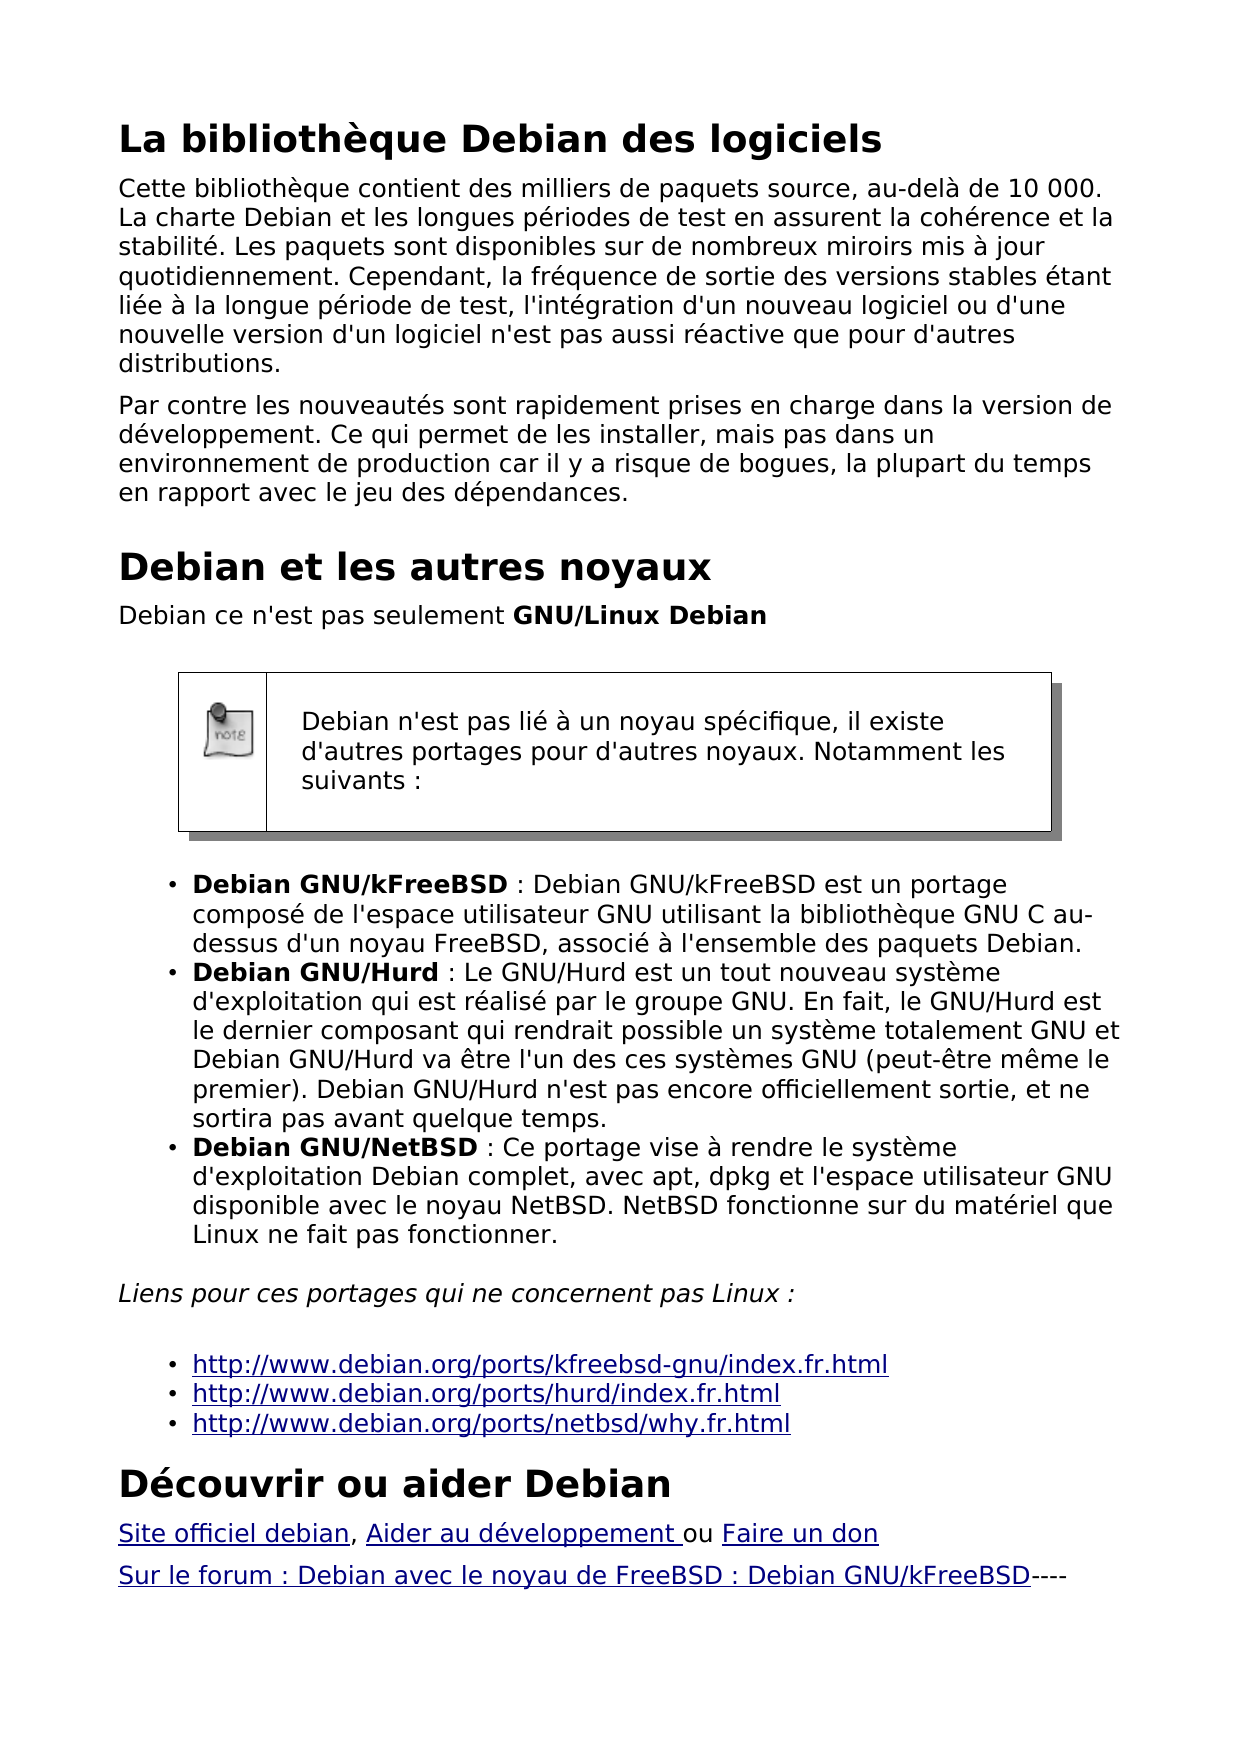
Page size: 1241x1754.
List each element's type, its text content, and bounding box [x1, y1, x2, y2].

list http://www.debian.org/ports/netbsd/why.fr.html [177, 1409, 1122, 1438]
list Debian GNU/Hurd : Le GNU/Hurd est un tout nouveau système d'exploitation qui est réalisé par le groupe GNU. En fait, le GNU/Hurd est le dernier composant qui rendrait possible un système totalement GNU et Debian GNU/Hurd va être l'un des ces systèmes GNU (peut-être même le premier). Debian GNU/Hurd n'est pas encore officiellement sortie, et ne sortira pas avant quelque temps. [177, 958, 1122, 1133]
text Sur le forum : Debian avec le noyau de FreeBSD : Debian GNU/kFreeBSD---- [118, 1561, 1122, 1590]
text Site officiel debian, Aider au développement ou Faire un don [118, 1519, 1122, 1548]
subtitle Découvrir ou aider Debian [118, 1463, 1122, 1507]
subtitle La bibliothèque Debian des logiciels [118, 118, 1122, 162]
text Liens pour ces portages qui ne concernent pas Linux : [118, 1279, 1122, 1308]
list http://www.debian.org/ports/hurd/index.fr.html [177, 1380, 1122, 1409]
table_header Debian n'est pas lié à un noyau spécifique, il existe d'autres portages pour d'autres noyaux. Notamment les suivants : [267, 673, 1051, 831]
picture [190, 695, 266, 771]
list Debian GNU/kFreeBSD : Debian GNU/kFreeBSD est un portage composé de l'espace utilisateur GNU utilisant la bibliothèque GNU C au-dessus d'un noyau FreeBSD, associé à l'ensemble des paquets Debian. [177, 871, 1122, 958]
text Cette bibliothèque contient des milliers de paquets source, au-delà de 10 000. La charte Debian et les longues périodes de test en assurent la cohérence et la stabilité. Les paquets sont disponibles sur de nombreux miroirs mis à jour quotidiennement. Cependant, la fréquence de sortie des versions stables étant liée à la longue période de test, l'intégration d'un nouveau logiciel ou d'une nouvelle version d'un logiciel n'est pas aussi réactive que pour d'autres distributions. [118, 174, 1122, 378]
text Debian ce n'est pas seulement GNU/Linux Debian [118, 601, 1122, 659]
text Par contre les nouveautés sont rapidement prises en charge dans la version de développement. Ce qui permet de les installer, mais pas dans un environnement de production car il y a risque de bogues, la plupart du temps en rapport avec le jeu des dépendances. [118, 391, 1122, 508]
table_header [179, 673, 266, 831]
list Debian GNU/NetBSD : Ce portage vise à rendre le système d'exploitation Debian complet, avec apt, dpkg et l'espace utilisateur GNU disponible avec le noyau NetBSD. NetBSD fonctionne sur du matériel que Linux ne fait pas fonctionner. [177, 1133, 1122, 1250]
list http://www.debian.org/ports/kfreebsd-gnu/index.fr.html [177, 1351, 1122, 1380]
subtitle Debian et les autres noyaux [118, 545, 1122, 589]
